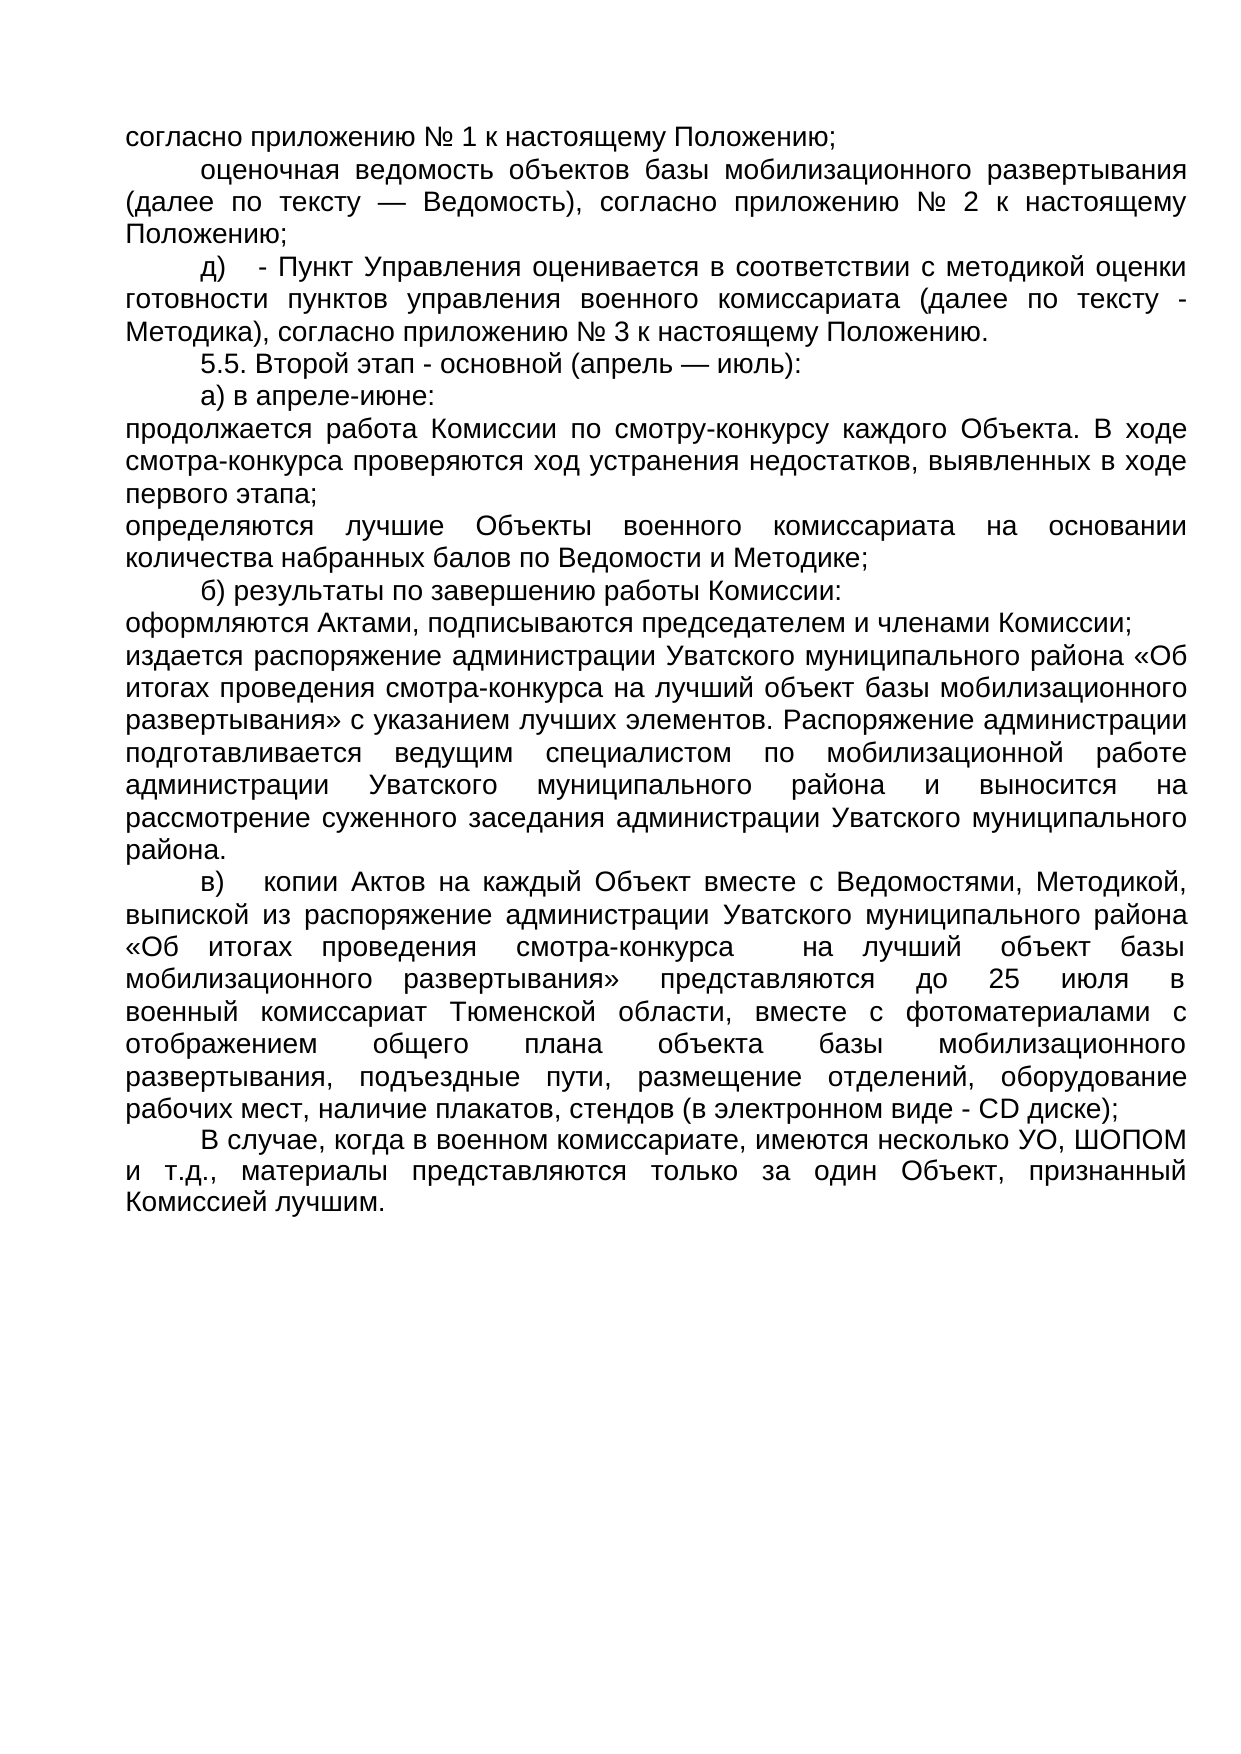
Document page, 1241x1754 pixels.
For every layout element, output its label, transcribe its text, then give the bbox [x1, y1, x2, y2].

text определяются лучшие Объекты военного комиссариата на основании количества набранных балов по Ведомости и Методике; [125, 509, 1188, 574]
text В случае, когда в военном комиссариате, имеются несколько УО, ШОПОМ и т.д., материалы представляются только за один Объект, признанный Комиссией лучшим. [125, 1124, 1188, 1218]
text оценочная ведомость объектов базы мобилизационного развертывания (далее по тексту — Ведомость), согласно приложению № 2 к настоящему Положению; [125, 153, 1188, 250]
text б) результаты по завершению работы Комиссии: [125, 574, 1188, 606]
text 5.5. Второй этап - основной (апрель — июль): [125, 347, 1188, 379]
text д) - Пункт Управления оценивается в соответствии с методикой оценки готовности пунктов управления военного комиссариата (далее по тексту - Методика), согласно приложению № 3 к настоящему Положению. [125, 250, 1188, 347]
text издается распоряжение администрации Уватского муниципального района «Об итогах проведения смотра-конкурса на лучший объект базы мобилизационного развертывания» с указанием лучших элементов. Распоряжение администрации подготавливается ведущим специалистом по мобилизационной работе администрации Уватского муниципального района и выносится на рассмотрение суженного заседания администрации Уватского муниципального района. [125, 638, 1188, 865]
text оформляются Актами, подписываются председателем и членами Комиссии; [125, 606, 1188, 638]
text а) в апреле-июне: [125, 379, 1188, 412]
text в) копии Актов на каждый Объект вместе с Ведомостями, Методикой, выпиской из распоряжение администрации Уватского муниципального района «Об итогах проведения смотра-конкурса на лучший объект базы мобилизационного развертывания» представляются до 25 июля в военный комиссариат Тюменской области, вместе с фотоматериалами с отображением общего плана объекта базы мобилизационного развертывания, подъездные пути, размещение отделений, оборудование рабочих мест, наличие плакатов, стендов (в электронном виде - СD диске); [125, 865, 1188, 1124]
text согласно приложению № 1 к настоящему Положению; [125, 120, 1188, 153]
text продолжается работа Комиссии по смотру-конкурсу каждого Объекта. В ходе смотра-конкурса проверяются ход устранения недостатков, выявленных в ходе первого этапа; [125, 412, 1188, 509]
